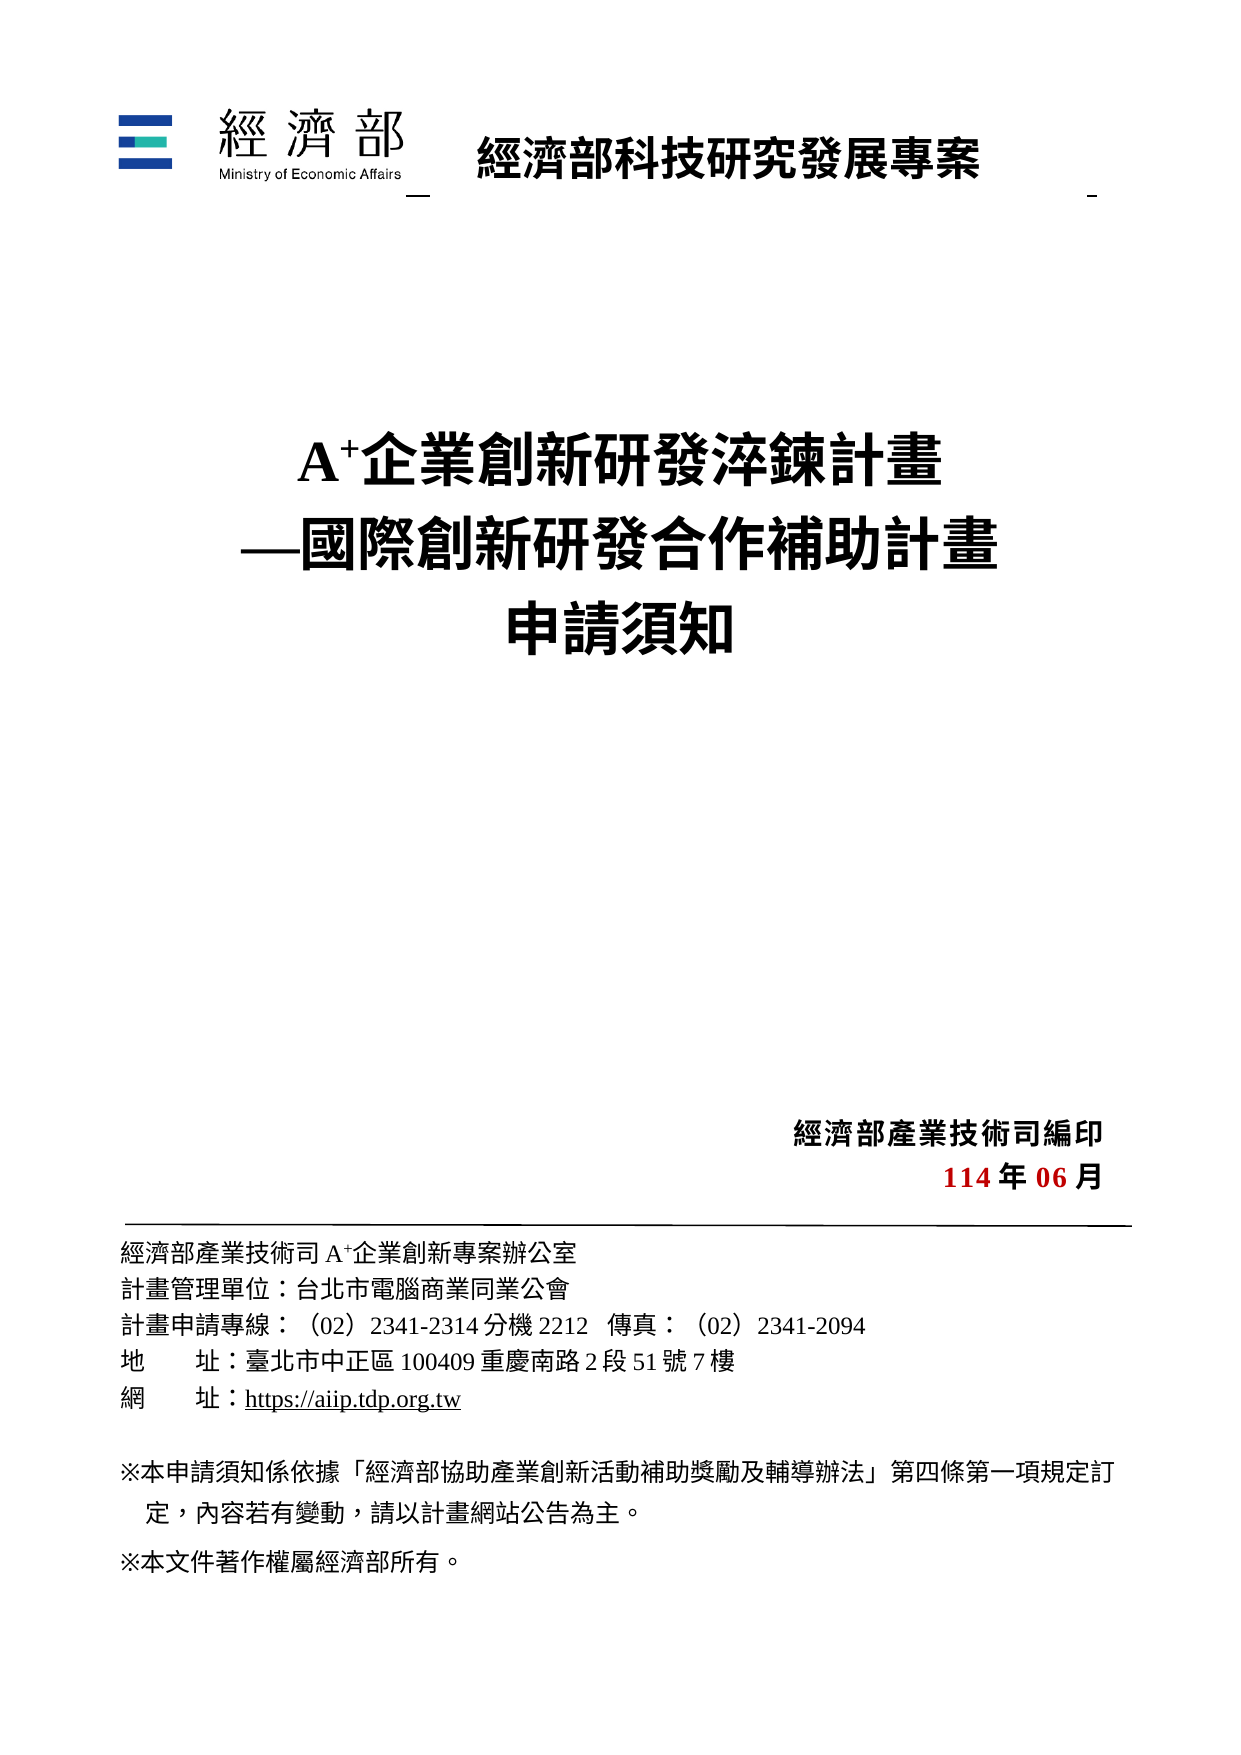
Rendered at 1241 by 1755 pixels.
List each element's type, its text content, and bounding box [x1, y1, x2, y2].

text 經濟部產業技術司A+企業創新專案辦公室 [120, 1233, 1120, 1269]
text 計畫申請專線：（02）2341-2314分機2212 傳真：（02）2341-2094 [120, 1306, 1120, 1342]
text —國際創新研發合作補助計畫 [120, 498, 1120, 582]
text 申請須知 [120, 582, 1120, 667]
text 經濟部科技研究發展專案 [477, 122, 1072, 188]
text 網 址：https://aiip.tdp.org.tw [120, 1378, 1120, 1414]
text 114年06月 [120, 1153, 1104, 1196]
text 地 址：臺北市中正區100409重慶南路2段51號7樓 [120, 1342, 1120, 1378]
text ※本文件著作權屬經濟部所有。 [120, 1531, 1120, 1581]
text 計畫管理單位：台北市電腦商業同業公會 [120, 1269, 1120, 1306]
text A+企業創新研發淬鍊計畫 [120, 413, 1120, 498]
text ※本申請須知係依據「經濟部協助產業創新活動補助獎勵及輔導辦法」第四條第一項規定訂定，內容若有變動，請以計畫網站公告為主。 [120, 1448, 1120, 1531]
text 經濟部產業技術司編印 [120, 1111, 1104, 1153]
